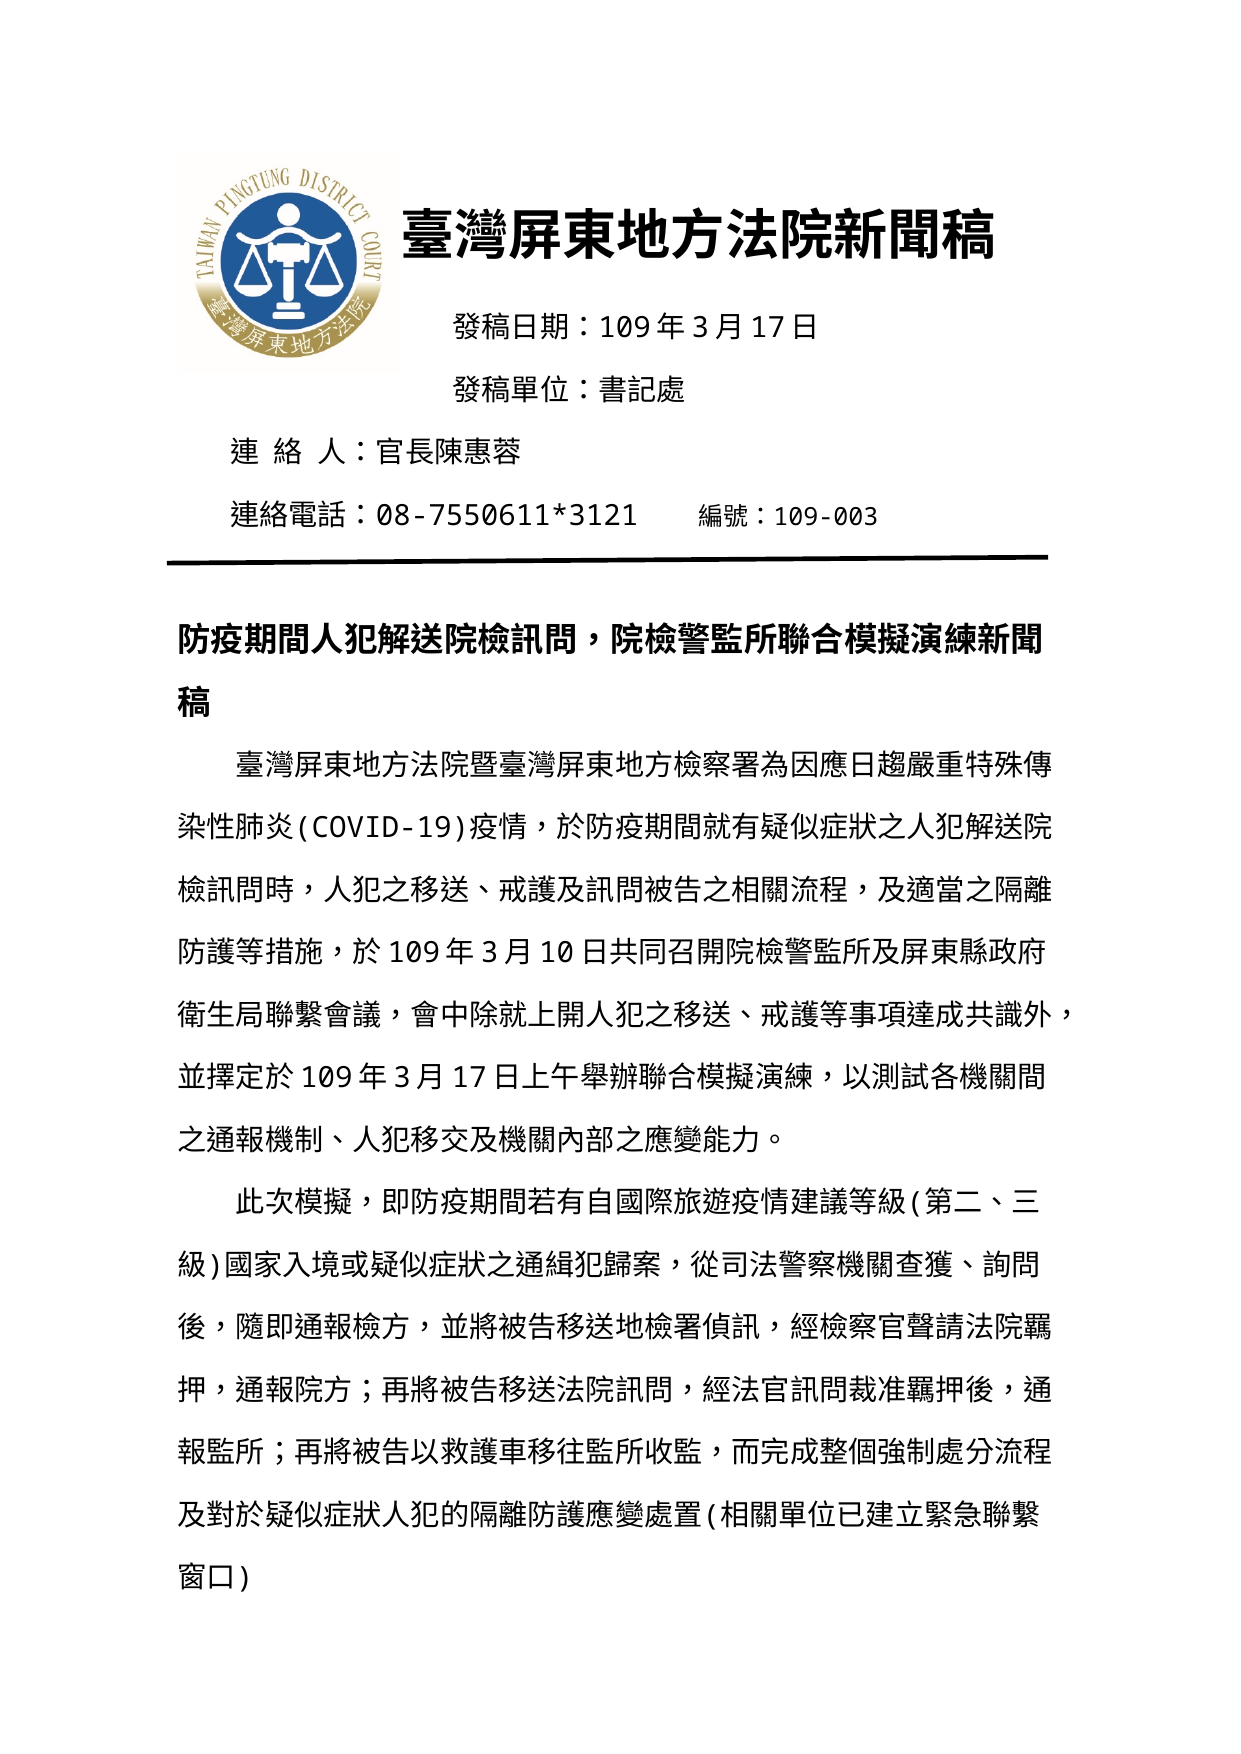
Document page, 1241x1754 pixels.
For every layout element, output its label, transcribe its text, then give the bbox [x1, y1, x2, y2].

text 連 絡 人：官長陳惠蓉 [177, 408, 1063, 471]
text 發稿日期：109年3月17日 [400, 283, 1063, 346]
text 臺灣屏東地方法院新聞稿 [400, 158, 1063, 283]
text 發稿單位：書記處 [177, 346, 1063, 408]
text 連絡電話：08-7550611*3121 編號：109-003 [177, 471, 1063, 533]
text 臺灣屏東地方法院暨臺灣屏東地方檢察署為因應日趨嚴重特殊傳染性肺炎(COVID-19)疫情，於防疫期間就有疑似症狀之人犯解送院檢訊問時，人犯之移送、戒護及訊問被告之相關流程，及適當之隔離防護等措施，於109年3月10日共同召開院檢警監所及屏東縣政府衛生局聯繫會議，會中除就上開人犯之移送、戒護等事項達成共識外，並擇定於109年3月17日上午舉辦聯合模擬演練，以測試各機關間之通報機制、人犯移交及機關內部之應變能力。 [177, 721, 1063, 1158]
text 此次模擬，即防疫期間若有自國際旅遊疫情建議等級(第二、三級)國家入境或疑似症狀之通緝犯歸案，從司法警察機關查獲、詢問後，隨即通報檢方，並將被告移送地檢署偵訊，經檢察官聲請法院羈押，通報院方；再將被告移送法院訊問，經法官訊問裁准羈押後，通報監所；再將被告以救護車移往監所收監，而完成整個強制處分流程及對於疑似症狀人犯的隔離防護應變處置(相關單位已建立緊急聯繫窗口) [177, 1158, 1063, 1596]
text 防疫期間人犯解送院檢訊問，院檢警監所聯合模擬演練新聞稿 [177, 596, 1063, 721]
